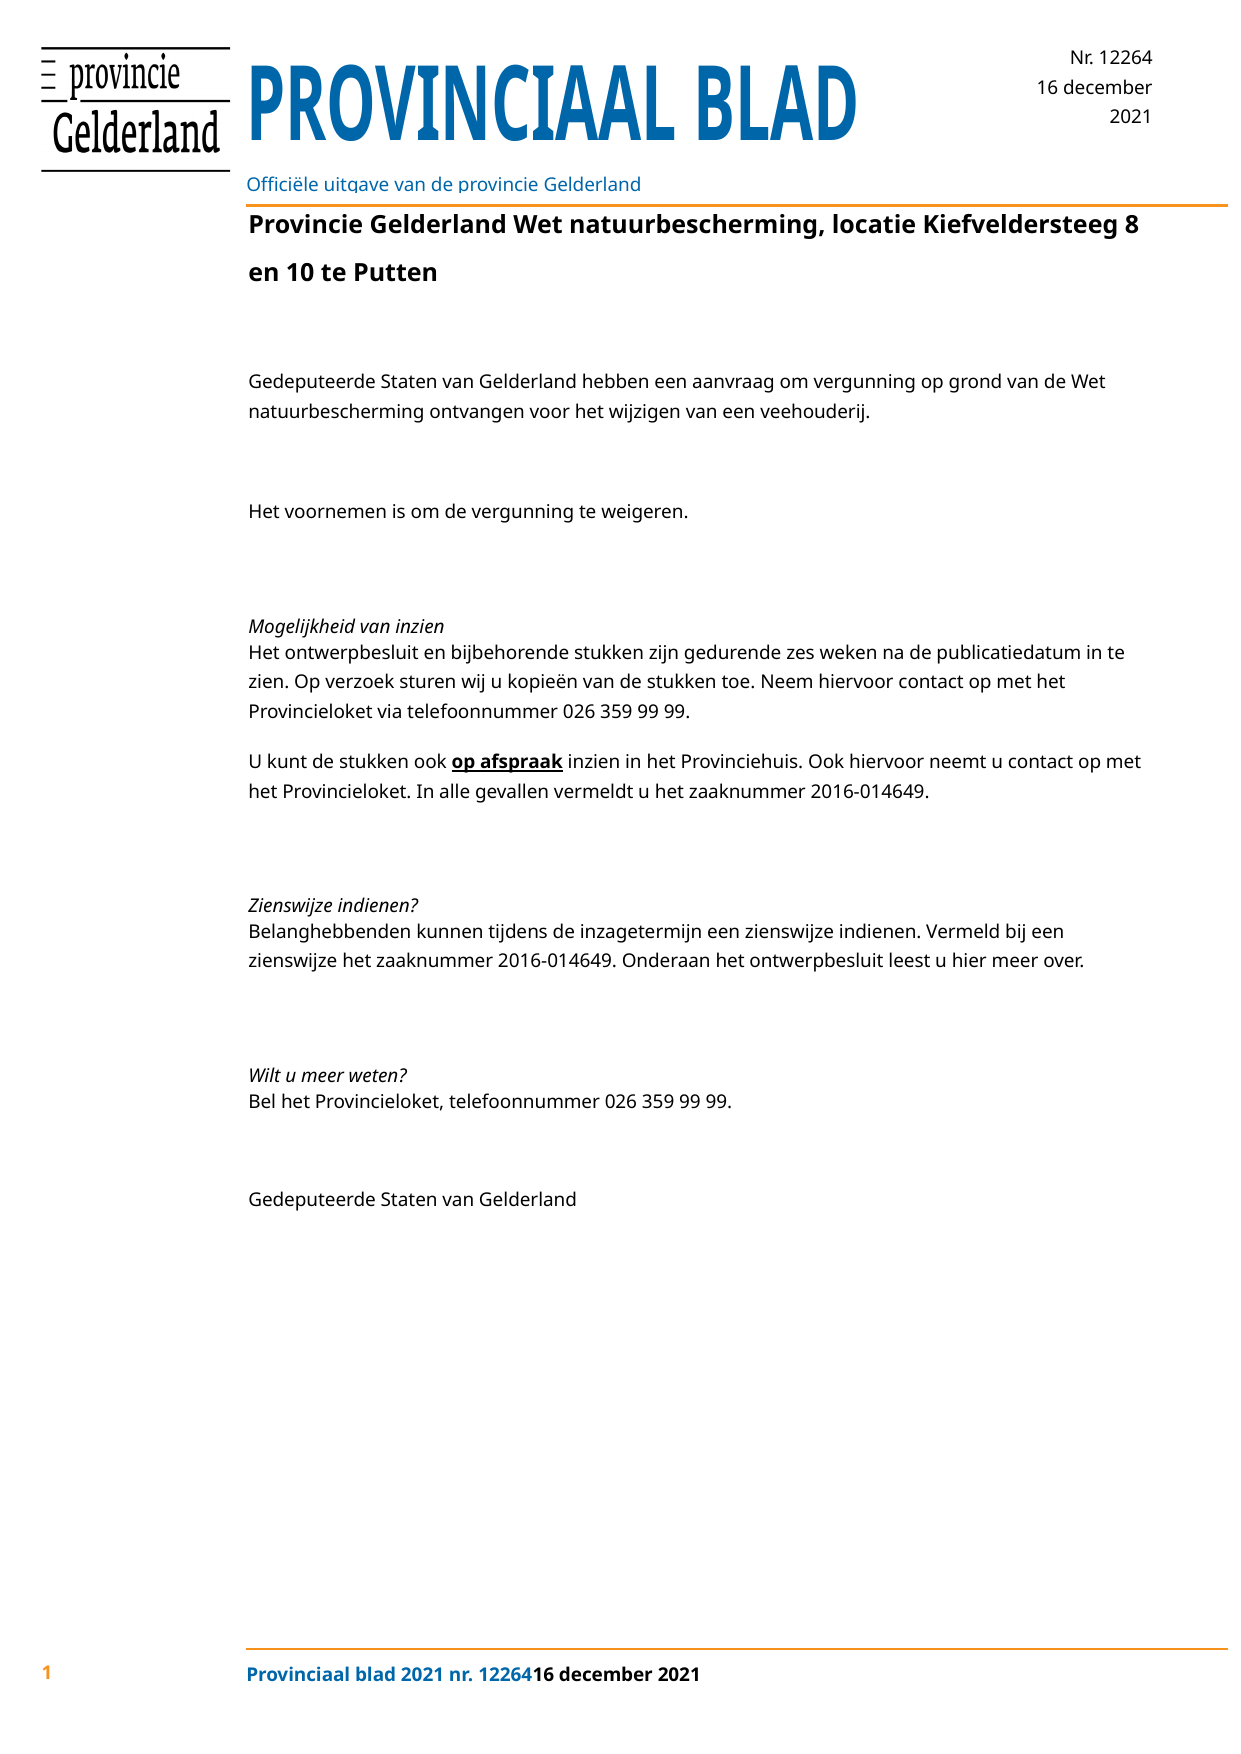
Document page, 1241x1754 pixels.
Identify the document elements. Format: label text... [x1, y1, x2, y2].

text Wilt u meer weten? [248, 1062, 1152, 1088]
text Gedeputeerde Staten van Gelderland [248, 1186, 1152, 1212]
text Belanghebbenden kunnen tijdens de inzagetermijn een zienswijze indienen. Vermeld bij een zienswijze het zaaknummer 2016-014649. Onderaan het ontwerpbesluit leest u hier meer over. [248, 918, 1152, 973]
text U kunt de stukken ook op afspraak inzien in het Provinciehuis. Ook hiervoor neemt u contact op met het Provincieloket. In alle gevallen vermeldt u het zaaknummer 2016-014649. [248, 748, 1152, 804]
text Gedeputeerde Staten van Gelderland hebben een aanvraag om vergunning op grond van de Wet natuurbescherming ontvangen voor het wijzigen van een veehouderij. [248, 368, 1152, 424]
text Bel het Provincieloket, telefoonnummer 026 359 99 99. [248, 1088, 1152, 1113]
text Provincie Gelderland Wet natuurbescherming, locatie Kiefveldersteeg 8 en 10 te Putten [248, 207, 1152, 288]
picture [41, 47, 231, 172]
text Het ontwerpbesluit en bijbehorende stukken zijn gedurende zes weken na de publicatiedatum in te zien. Op verzoek sturen wij u kopieën van de stukken toe. Neem hiervoor contact op met het Provincieloket via telefoonnummer 026 359 99 99. [248, 639, 1152, 724]
text Zienswijze indienen? [248, 892, 1152, 918]
text Mogelijkheid van inzien [248, 613, 1152, 639]
text Het voornemen is om de vergunning te weigeren. [248, 499, 1152, 524]
